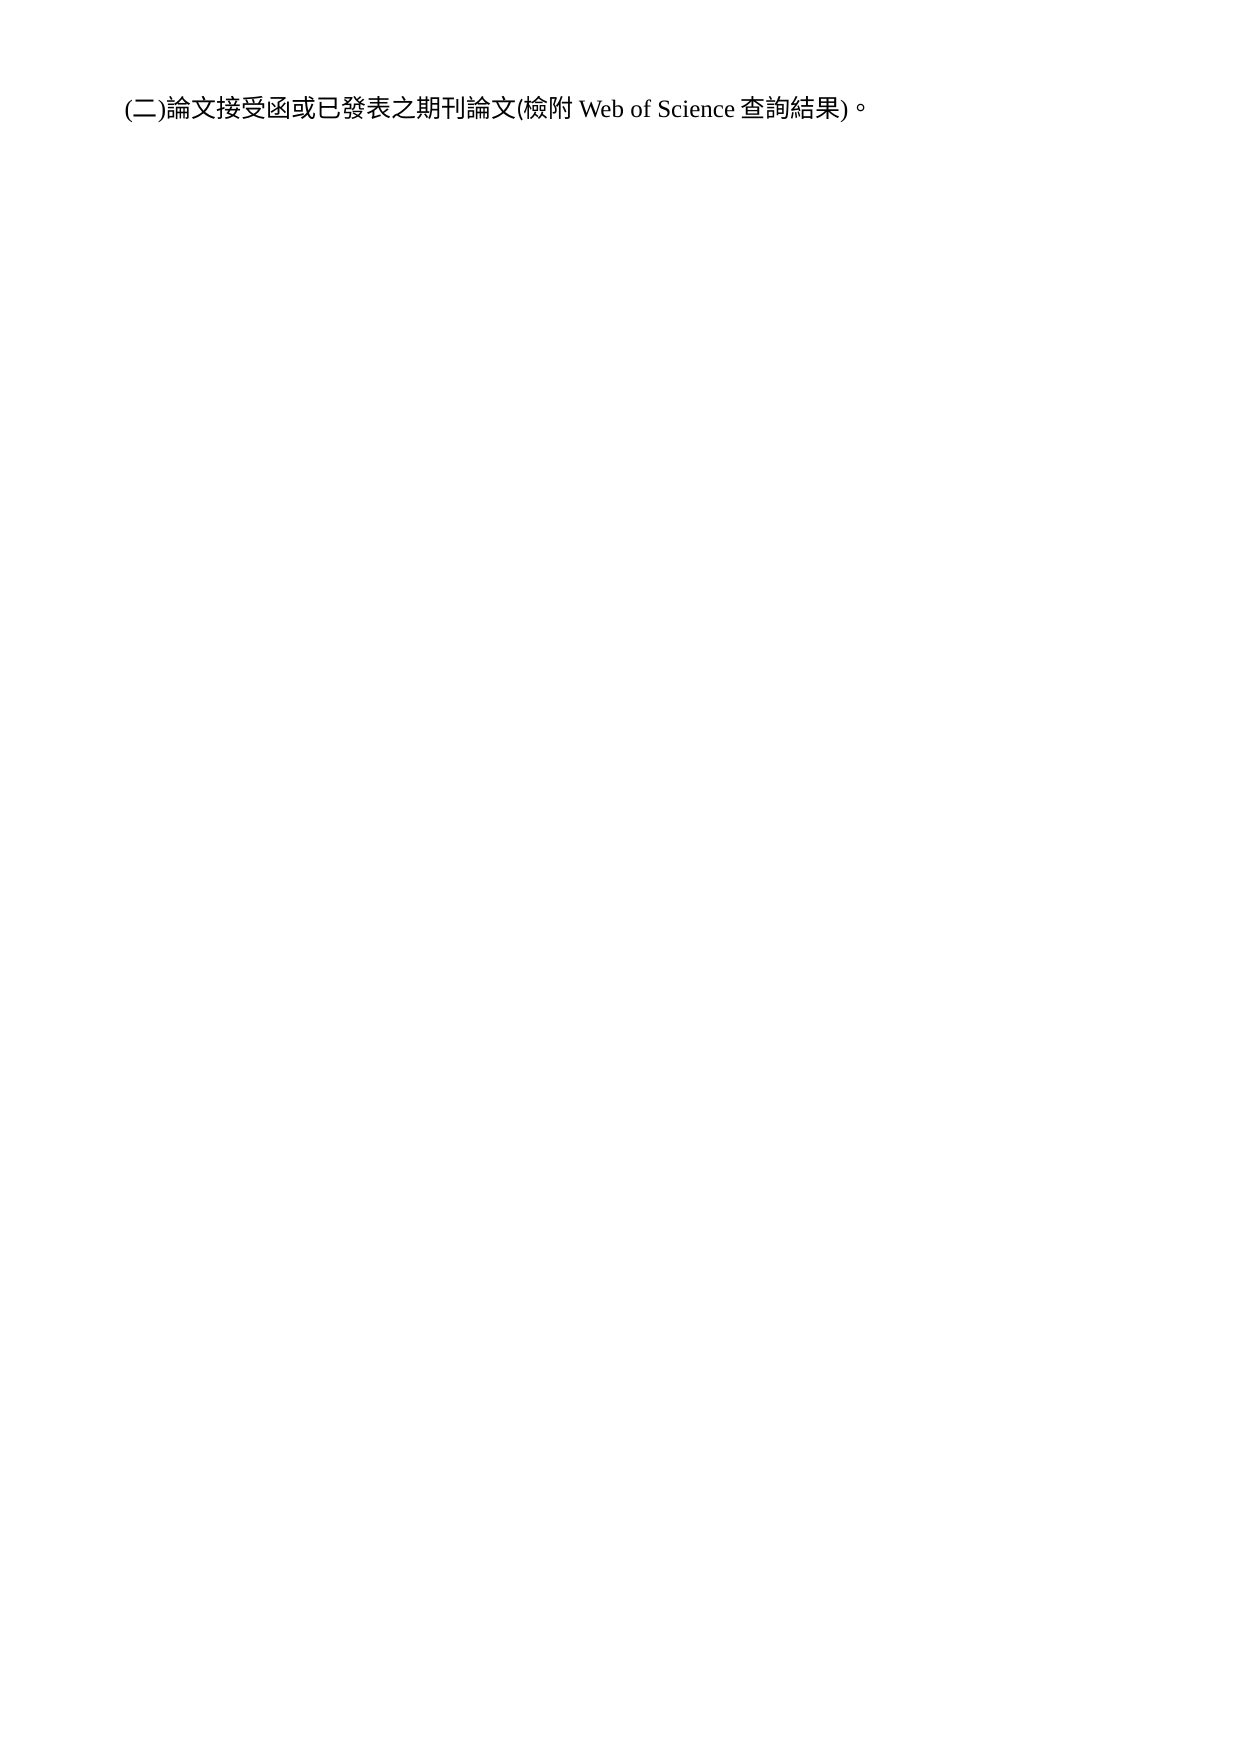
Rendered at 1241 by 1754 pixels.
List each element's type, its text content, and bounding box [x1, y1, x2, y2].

text (二)論文接受函或已發表之期刊論文(檢附Web of Science查詢結果)。 [118, 89, 1122, 125]
